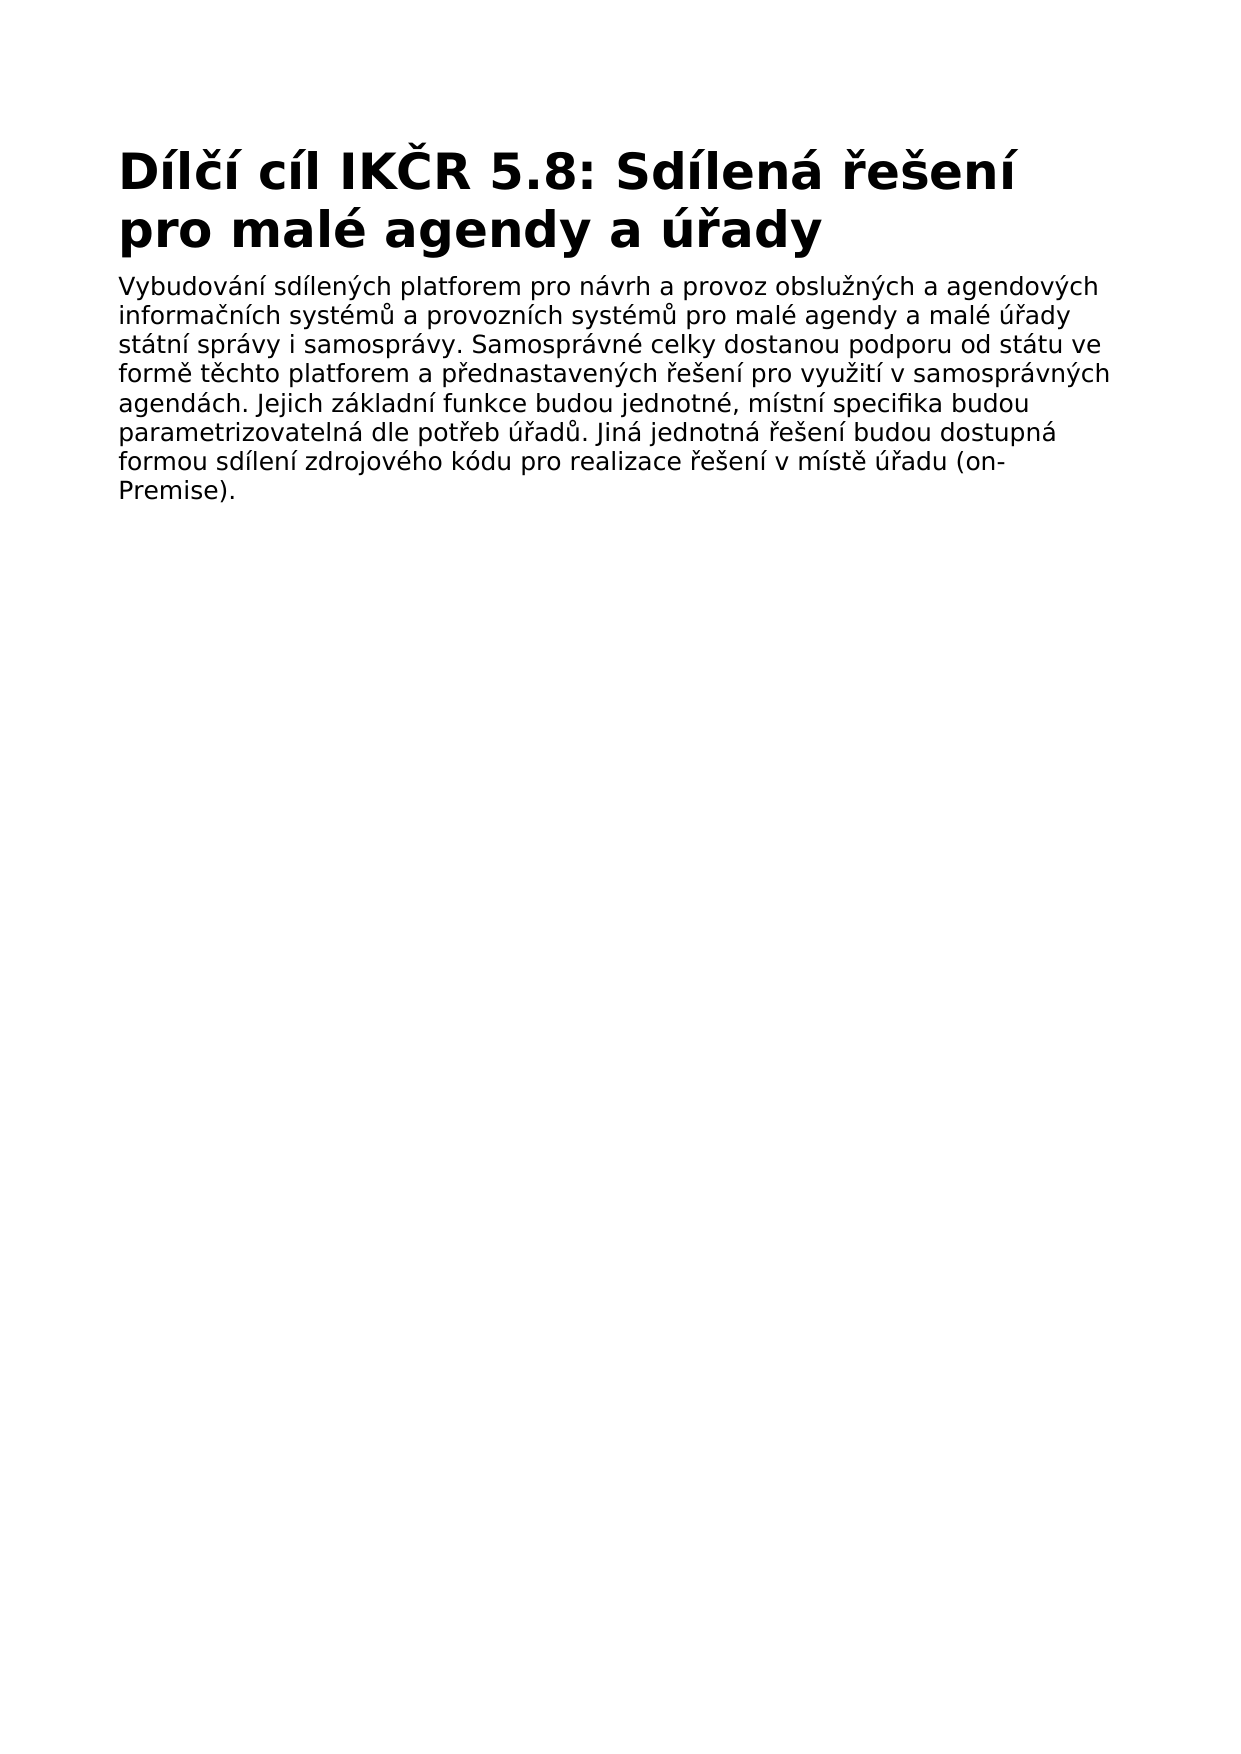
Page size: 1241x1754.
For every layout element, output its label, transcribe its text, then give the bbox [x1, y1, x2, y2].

text Vybudování sdílených platforem pro návrh a provoz obslužných a agendových informačních systémů a provozních systémů pro malé agendy a malé úřady státní správy i samosprávy. Samosprávné celky dostanou podporu od státu ve formě těchto platforem a přednastavených řešení pro využití v samosprávných agendách. Jejich základní funkce budou jednotné, místní specifika budou parametrizovatelná dle potřeb úřadů. Jiná jednotná řešení budou dostupná formou sdílení zdrojového kódu pro realizace řešení v místě úřadu (on-Premise). [118, 272, 1122, 505]
subtitle Dílčí cíl IKČR 5.8: Sdílená řešení pro malé agendy a úřady [118, 143, 1122, 259]
